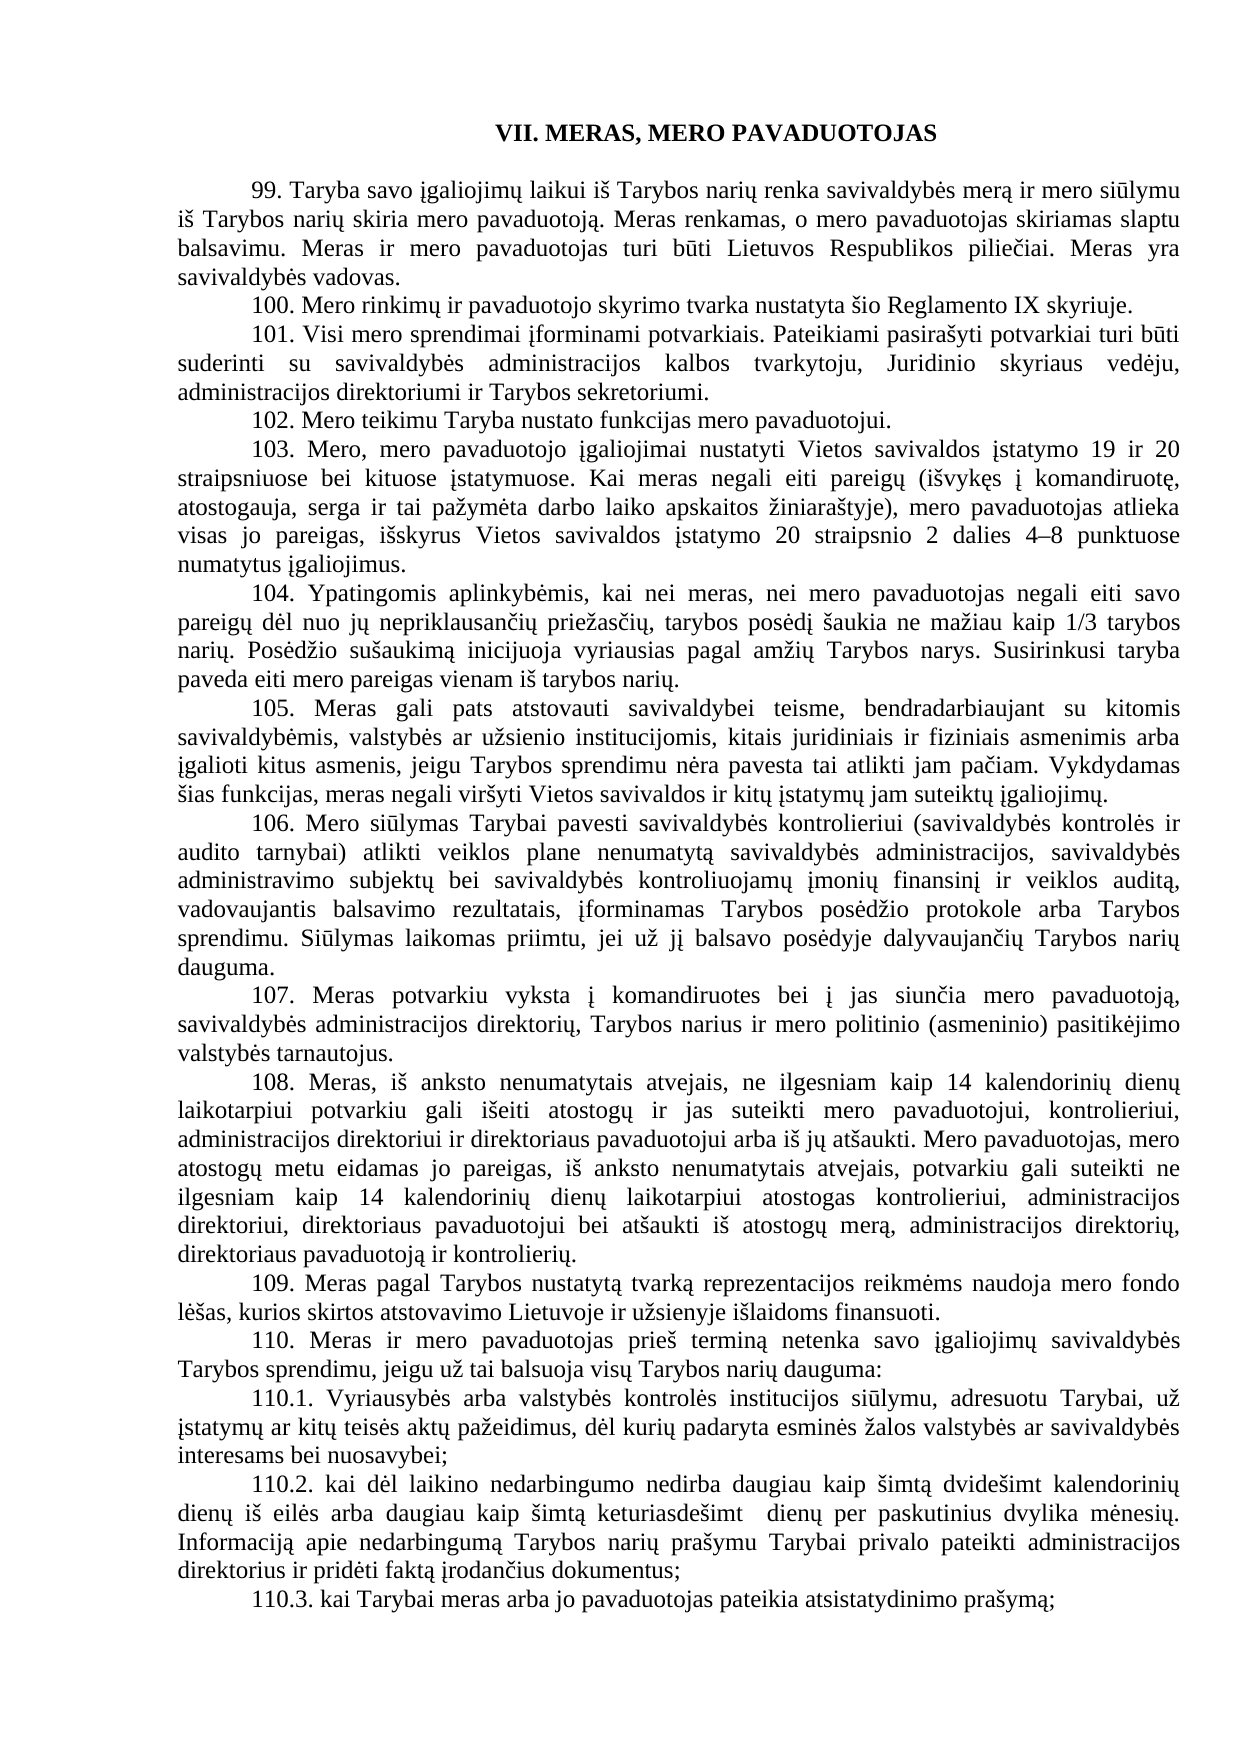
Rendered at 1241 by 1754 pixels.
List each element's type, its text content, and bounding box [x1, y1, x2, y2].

text 99. Taryba savo įgaliojimų laikui iš Tarybos narių renka savivaldybės merą ir mero siūlymu iš Tarybos narių skiria mero pavaduotoją. Meras renkamas, o mero pavaduotojas skiriamas slaptu balsavimu. Meras ir mero pavaduotojas turi būti Lietuvos Respublikos piliečiai. Meras yra savivaldybės vadovas. [177, 176, 1181, 291]
text 102. Mero teikimu Taryba nustato funkcijas mero pavaduotojui. [177, 406, 1181, 434]
text 110.2. kai dėl laikino nedarbingumo nedirba daugiau kaip šimtą dvidešimt kalendorinių dienų iš eilės arba daugiau kaip šimtą keturiasdešimt dienų per paskutinius dvylika mėnesių. Informaciją apie nedarbingumą Tarybos narių prašymu Tarybai privalo pateikti administracijos direktorius ir pridėti faktą įrodančius dokumentus; [177, 1469, 1181, 1584]
text 107. Meras potvarkiu vyksta į komandiruotes bei į jas siunčia mero pavaduotoją, savivaldybės administracijos direktorių, Tarybos narius ir mero politinio (asmeninio) pasitikėjimo valstybės tarnautojus. [177, 981, 1181, 1067]
text 106. Mero siūlymas Tarybai pavesti savivaldybės kontrolieriui (savivaldybės kontrolės ir audito tarnybai) atlikti veiklos plane nenumatytą savivaldybės administracijos, savivaldybės administravimo subjektų bei savivaldybės kontroliuojamų įmonių finansinį ir veiklos auditą, vadovaujantis balsavimo rezultatais, įforminamas Tarybos posėdžio protokole arba Tarybos sprendimu. Siūlymas laikomas priimtu, jei už jį balsavo posėdyje dalyvaujančių Tarybos narių dauguma. [177, 808, 1181, 981]
text 108. Meras, iš anksto nenumatytais atvejais, ne ilgesniam kaip 14 kalendorinių dienų laikotarpiui potvarkiu gali išeiti atostogų ir jas suteikti mero pavaduotojui, kontrolieriui, administracijos direktoriui ir direktoriaus pavaduotojui arba iš jų atšaukti. Mero pavaduotojas, mero atostogų metu eidamas jo pareigas, iš anksto nenumatytais atvejais, potvarkiu gali suteikti ne ilgesniam kaip 14 kalendorinių dienų laikotarpiui atostogas kontrolieriui, administracijos direktoriui, direktoriaus pavaduotojui bei atšaukti iš atostogų merą, administracijos direktorių, direktoriaus pavaduotoją ir kontrolierių. [177, 1067, 1181, 1268]
text 100. Mero rinkimų ir pavaduotojo skyrimo tvarka nustatyta šio Reglamento IX skyriuje. [177, 291, 1181, 319]
text 105. Meras gali pats atstovauti savivaldybei teisme, bendradarbiaujant su kitomis savivaldybėmis, valstybės ar užsienio institucijomis, kitais juridiniais ir fiziniais asmenimis arba įgalioti kitus asmenis, jeigu Tarybos sprendimu nėra pavesta tai atlikti jam pačiam. Vykdydamas šias funkcijas, meras negali viršyti Vietos savivaldos ir kitų įstatymų jam suteiktų įgaliojimų. [177, 693, 1181, 808]
text VII. MERAS, MERO PAVADUOTOJAS [177, 118, 1181, 147]
text 104. Ypatingomis aplinkybėmis, kai nei meras, nei mero pavaduotojas negali eiti savo pareigų dėl nuo jų nepriklausančių priežasčių, tarybos posėdį šaukia ne mažiau kaip 1/3 tarybos narių. Posėdžio sušaukimą inicijuoja vyriausias pagal amžių Tarybos narys. Susirinkusi taryba paveda eiti mero pareigas vienam iš tarybos narių. [177, 578, 1181, 693]
text 103. Mero, mero pavaduotojo įgaliojimai nustatyti Vietos savivaldos įstatymo 19 ir 20 straipsniuose bei kituose įstatymuose. Kai meras negali eiti pareigų (išvykęs į komandiruotę, atostogauja, serga ir tai pažymėta darbo laiko apskaitos žiniaraštyje), mero pavaduotojas atlieka visas jo pareigas, išskyrus Vietos savivaldos įstatymo 20 straipsnio 2 dalies 4–8 punktuose numatytus įgaliojimus. [177, 434, 1181, 578]
text 110.3. kai Tarybai meras arba jo pavaduotojas pateikia atsistatydinimo prašymą; [177, 1584, 1181, 1613]
text 110.1. Vyriausybės arba valstybės kontrolės institucijos siūlymu, adresuotu Tarybai, už įstatymų ar kitų teisės aktų pažeidimus, dėl kurių padaryta esminės žalos valstybės ar savivaldybės interesams bei nuosavybei; [177, 1383, 1181, 1469]
text 110. Meras ir mero pavaduotojas prieš terminą netenka savo įgaliojimų savivaldybės Tarybos sprendimu, jeigu už tai balsuoja visų Tarybos narių dauguma: [177, 1326, 1181, 1383]
text 101. Visi mero sprendimai įforminami potvarkiais. Pateikiami pasirašyti potvarkiai turi būti suderinti su savivaldybės administracijos kalbos tvarkytoju, Juridinio skyriaus vedėju, administracijos direktoriumi ir Tarybos sekretoriumi. [177, 319, 1181, 406]
text 109. Meras pagal Tarybos nustatytą tvarką reprezentacijos reikmėms naudoja mero fondo lėšas, kurios skirtos atstovavimo Lietuvoje ir užsienyje išlaidoms finansuoti. [177, 1268, 1181, 1326]
